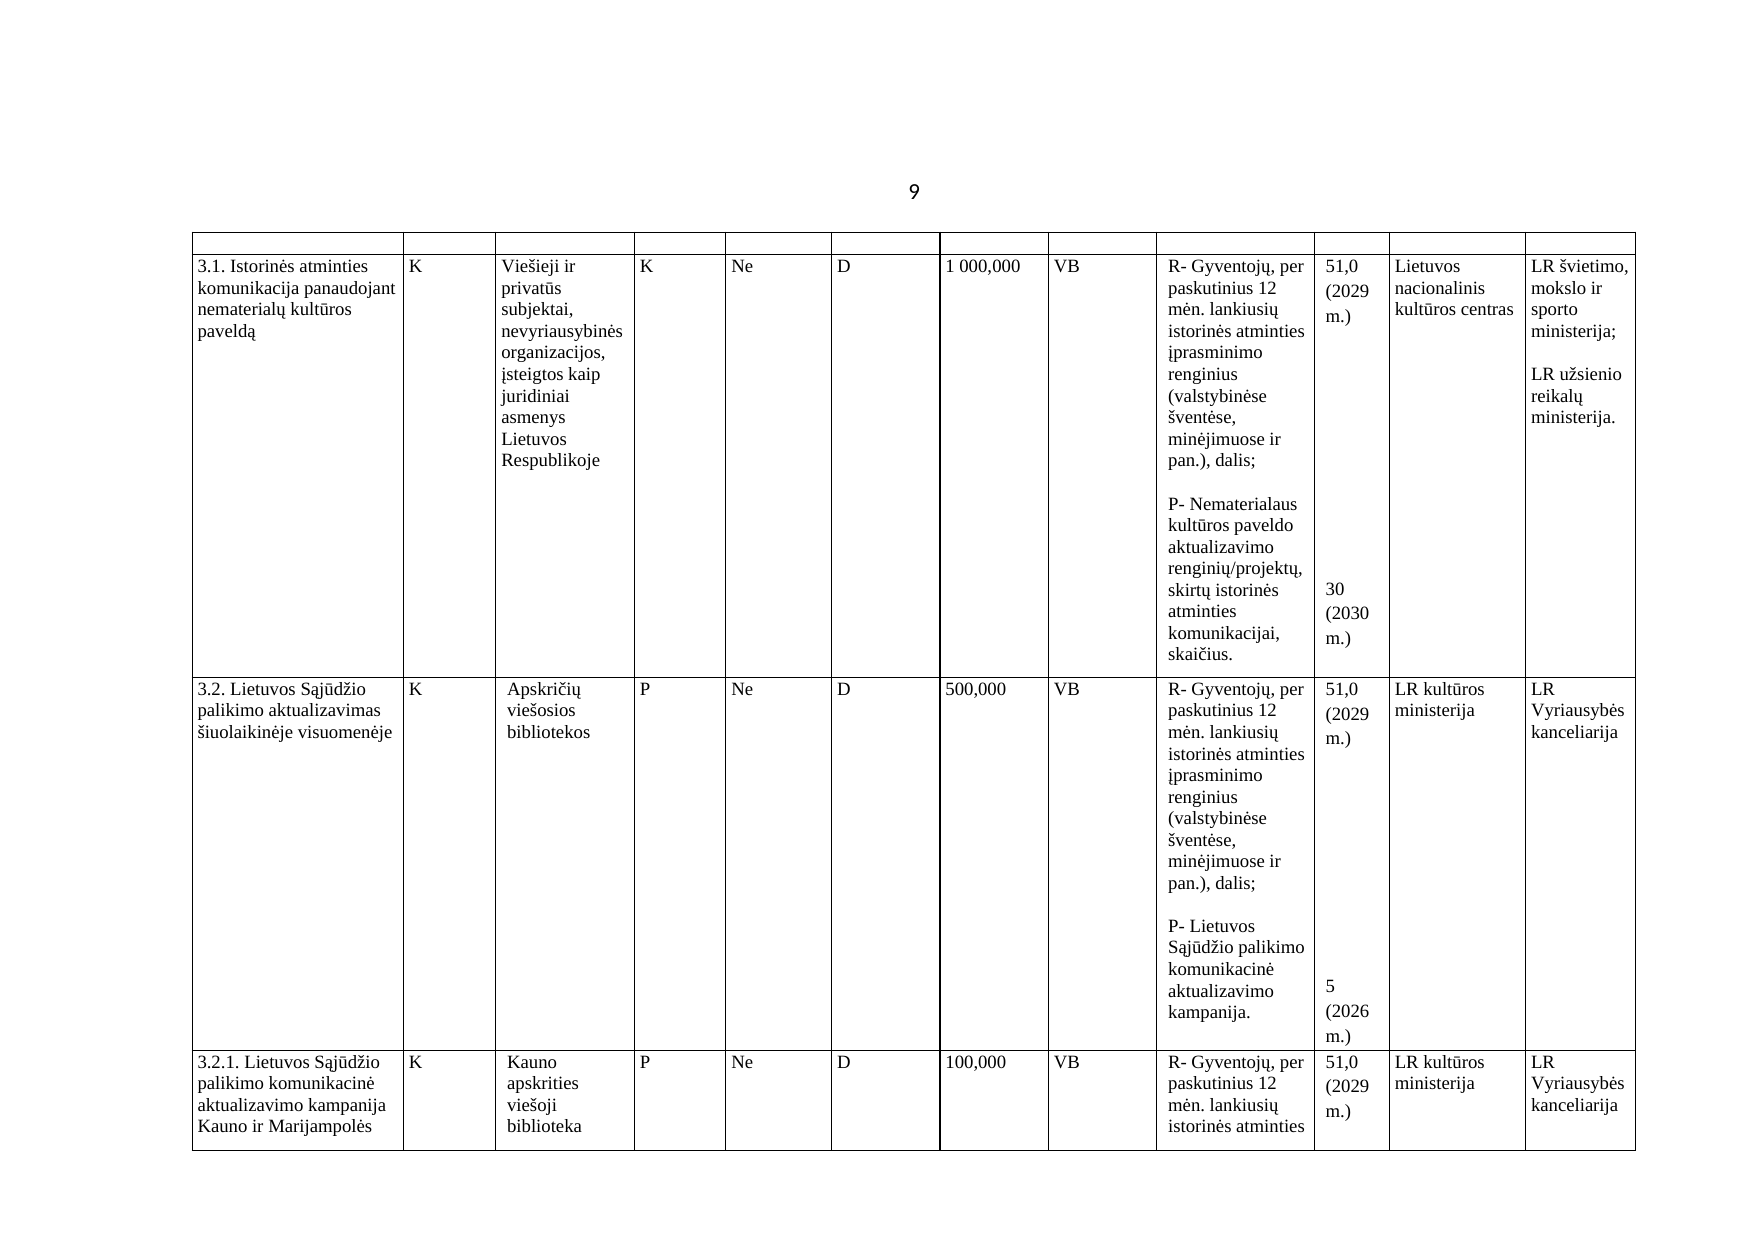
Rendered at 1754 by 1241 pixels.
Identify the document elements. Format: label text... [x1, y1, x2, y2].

table_cell [1390, 233, 1525, 254]
table_cell [941, 233, 1048, 254]
table_cell LR Vyriausybės kanceliarija [1526, 1051, 1635, 1150]
table_cell VB [1049, 1051, 1156, 1150]
table_cell Kauno apskrities viešoji biblioteka [496, 1051, 634, 1150]
table_cell 51,0 (2029 m.) [1315, 1051, 1389, 1150]
table_cell P [635, 678, 725, 1049]
table_cell 3.2.1. Lietuvos Sąjūdžio palikimo komunikacinė aktualizavimo kampanija Kauno ir Marijampolės [193, 1051, 403, 1150]
table_cell Lietuvos nacionalinis kultūros centras [1390, 255, 1525, 677]
table_cell [1315, 233, 1389, 254]
table_cell [832, 233, 939, 254]
table_cell LR kultūros ministerija [1390, 678, 1525, 1049]
table_cell R- Gyventojų, per paskutinius 12 mėn. lankiusių istorinės atminties įprasminimo renginius (valstybinėse šventėse, minėjimuose ir pan.), dalis; P- Nematerialaus kultūros paveldo aktualizavimo renginių/projektų, skirtų istorinės atminties komunikacijai, skaičius. [1157, 255, 1314, 677]
table_cell K [404, 678, 495, 1049]
table_cell [404, 233, 495, 254]
table_cell R- Gyventojų, per paskutinius 12 mėn. lankiusių istorinės atminties įprasminimo renginius (valstybinėse šventėse, minėjimuose ir pan.), dalis; P- Lietuvos Sąjūdžio palikimo komunikacinė aktualizavimo kampanija. [1157, 678, 1314, 1049]
table_cell [635, 233, 725, 254]
table_cell D [832, 678, 939, 1049]
table_cell K [635, 255, 725, 677]
table_cell LR Vyriausybės kanceliarija [1526, 678, 1635, 1049]
table_cell 3.2. Lietuvos Sąjūdžio palikimo aktualizavimas šiuolaikinėje visuomenėje [193, 678, 403, 1049]
table_cell 51,0 (2029 m.) 5 (2026 m.) [1315, 678, 1389, 1049]
table_cell 3.1. Istorinės atminties komunikacija panaudojant nematerialų kultūros paveldą [193, 255, 403, 677]
table_cell K [404, 255, 495, 677]
table_cell [726, 233, 831, 254]
table_cell Apskričių viešosios bibliotekos [496, 678, 634, 1049]
table_cell Ne [726, 678, 831, 1049]
table_cell Viešieji ir privatūs subjektai, nevyriausybinės organizacijos, įsteigtos kaip juridiniai asmenys Lietuvos Respublikoje [496, 255, 634, 677]
table_cell Ne [726, 1051, 831, 1150]
table_cell 51,0 (2029 m.) 30 (2030 m.) [1315, 255, 1389, 677]
table_cell Ne [726, 255, 831, 677]
table_cell D [832, 255, 939, 677]
table_cell [1049, 233, 1156, 254]
table_cell 100,000 [941, 1051, 1048, 1150]
table_cell D [832, 1051, 939, 1150]
table_cell [1526, 233, 1635, 254]
table_cell K [404, 1051, 495, 1150]
table_cell VB [1049, 255, 1156, 677]
table_cell LR kultūros ministerija [1390, 1051, 1525, 1150]
table_cell 500,000 [941, 678, 1048, 1049]
table_cell 1 000,000 [941, 255, 1048, 677]
table_cell R- Gyventojų, per paskutinius 12 mėn. lankiusių istorinės atminties [1157, 1051, 1314, 1150]
table_cell VB [1049, 678, 1156, 1049]
table_cell LR švietimo, mokslo ir sporto ministerija; LR užsienio reikalų ministerija. [1526, 255, 1635, 677]
table_cell [193, 233, 403, 254]
table_cell P [635, 1051, 725, 1150]
